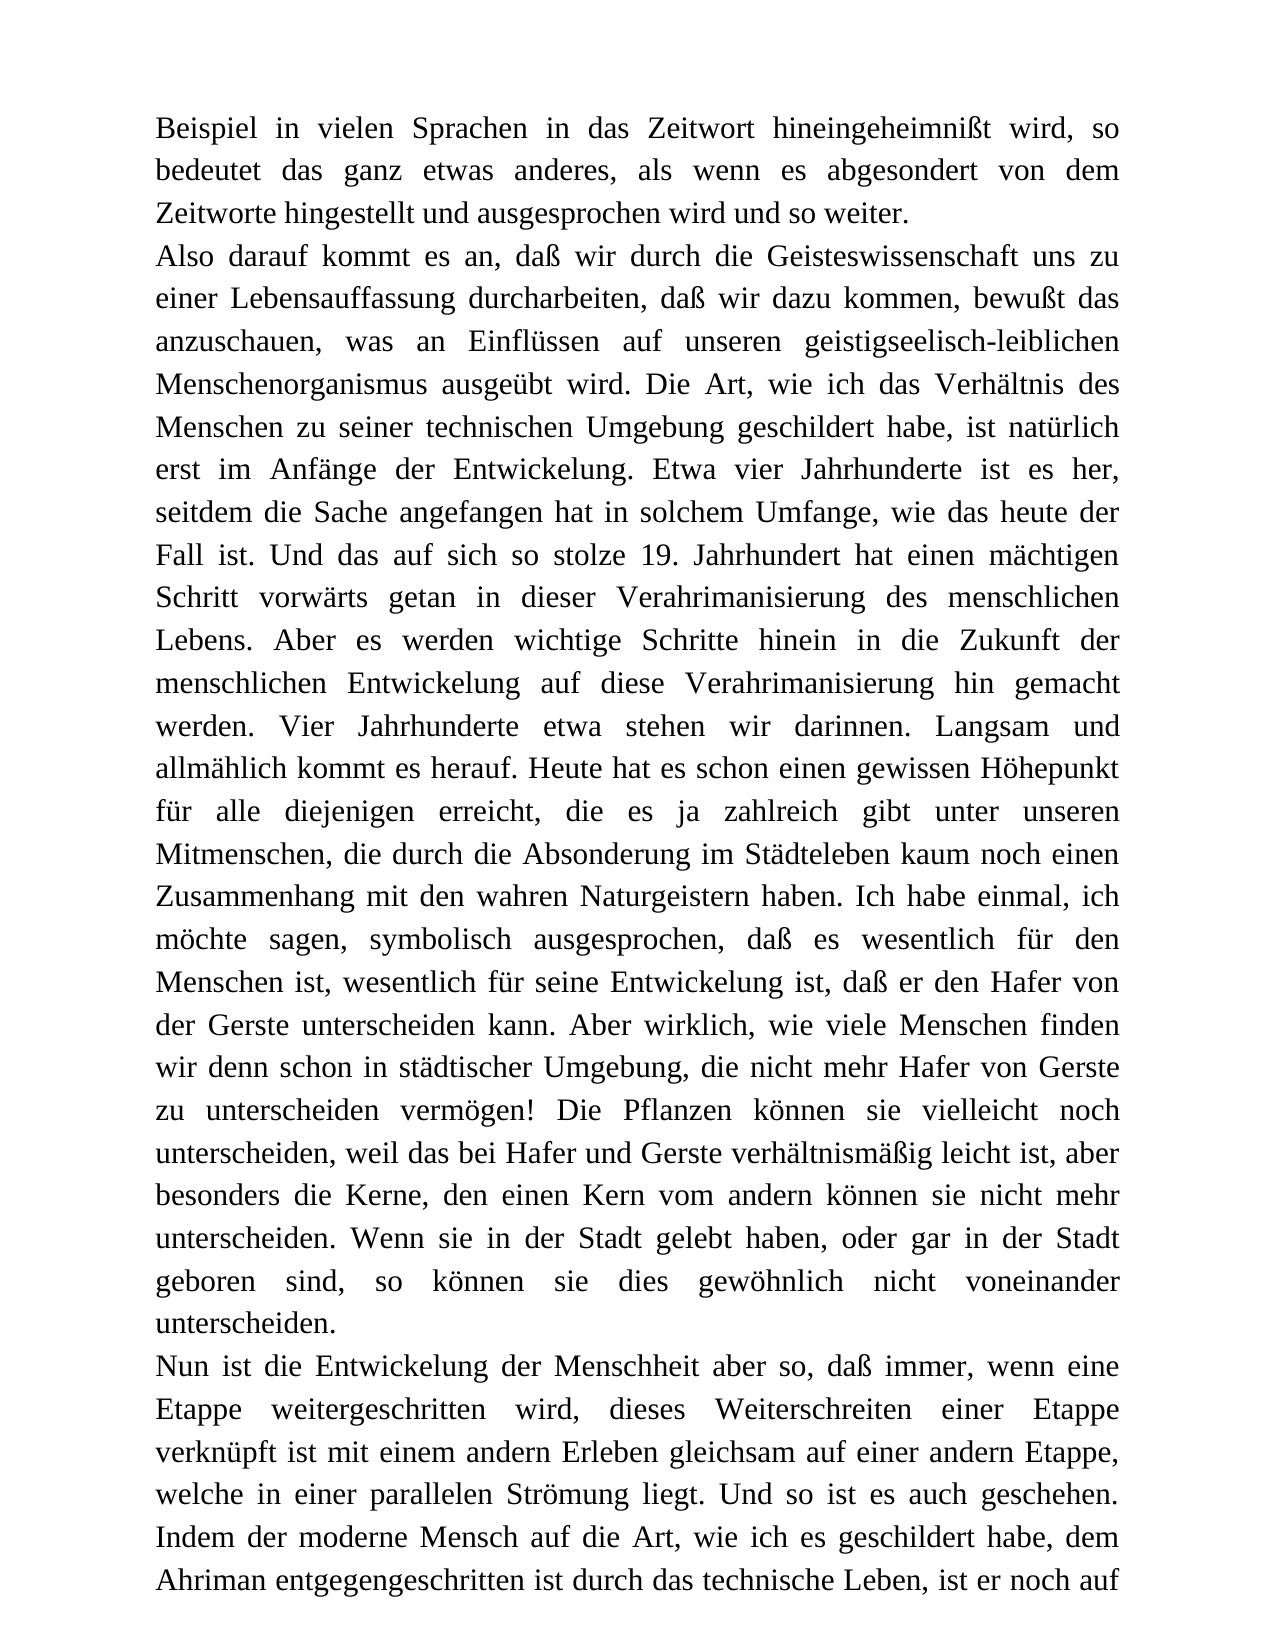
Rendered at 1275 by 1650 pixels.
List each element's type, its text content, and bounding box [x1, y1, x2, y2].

text Also darauf kommt es an, daß wir durch die Geisteswissenschaft uns zu einer Lebensauffassung durcharbeiten, daß wir dazu kommen, bewußt das anzuschauen, was an Einflüssen auf unseren geistigseelisch-leiblichen Menschenorganismus ausgeübt wird. Die Art, wie ich das Verhältnis des Menschen zu seiner technischen Umgebung geschildert habe, ist natürlich erst im Anfänge der Entwickelung. Etwa vier Jahrhunderte ist es her, seitdem die Sache angefangen hat in solchem Umfange, wie das heute der Fall ist. Und das auf sich so stolze 19. Jahrhundert hat einen mächtigen Schritt vorwärts getan in dieser Verahrimanisierung des menschlichen Lebens. Aber es werden wichtige Schritte hinein in die Zukunft der menschlichen Entwickelung auf diese Verahrimanisierung hin gemacht werden. Vier Jahrhunderte etwa stehen wir darinnen. Langsam und allmählich kommt es herauf. Heute hat es schon einen gewissen Höhepunkt für alle diejenigen erreicht, die es ja zahlreich gibt unter unseren Mitmenschen, die durch die Absonderung im Städteleben kaum noch einen Zusammenhang mit den wahren Naturgeistern haben. Ich habe einmal, ich möchte sagen, symbolisch ausgesprochen, daß es wesentlich für den Menschen ist, wesentlich für seine Entwickelung ist, daß er den Hafer von der Gerste unterscheiden kann. Aber wirklich, wie viele Menschen finden wir denn schon in städtischer Umgebung, die nicht mehr Hafer von Gerste zu unterscheiden vermögen! Die Pflanzen können sie vielleicht noch unterscheiden, weil das bei Hafer und Gerste verhältnismäßig leicht ist, aber besonders die Kerne, den einen Kern vom andern können sie nicht mehr unterscheiden. Wenn sie in der Stadt gelebt haben, oder gar in der Stadt geboren sind, so können sie dies gewöhnlich nicht voneinander unterscheiden. [155, 237, 1121, 1341]
text Beispiel in vielen Sprachen in das Zeitwort hineingeheimnißt wird, so bedeutet das ganz etwas anderes, als wenn es abgesondert von dem Zeitworte hingestellt und ausgesprochen wird und so weiter. [155, 109, 1121, 230]
text Nun ist die Entwickelung der Menschheit aber so, daß immer, wenn eine Etappe weitergeschritten wird, dieses Weiterschreiten einer Etappe verknüpft ist mit einem andern Erleben gleichsam auf einer andern Etappe, welche in einer parallelen Strömung liegt. Und so ist es auch geschehen. Indem der moderne Mensch auf die Art, wie ich es geschildert habe, dem Ahriman entgegengeschritten ist durch das technische Leben, ist er noch auf [155, 1347, 1121, 1597]
